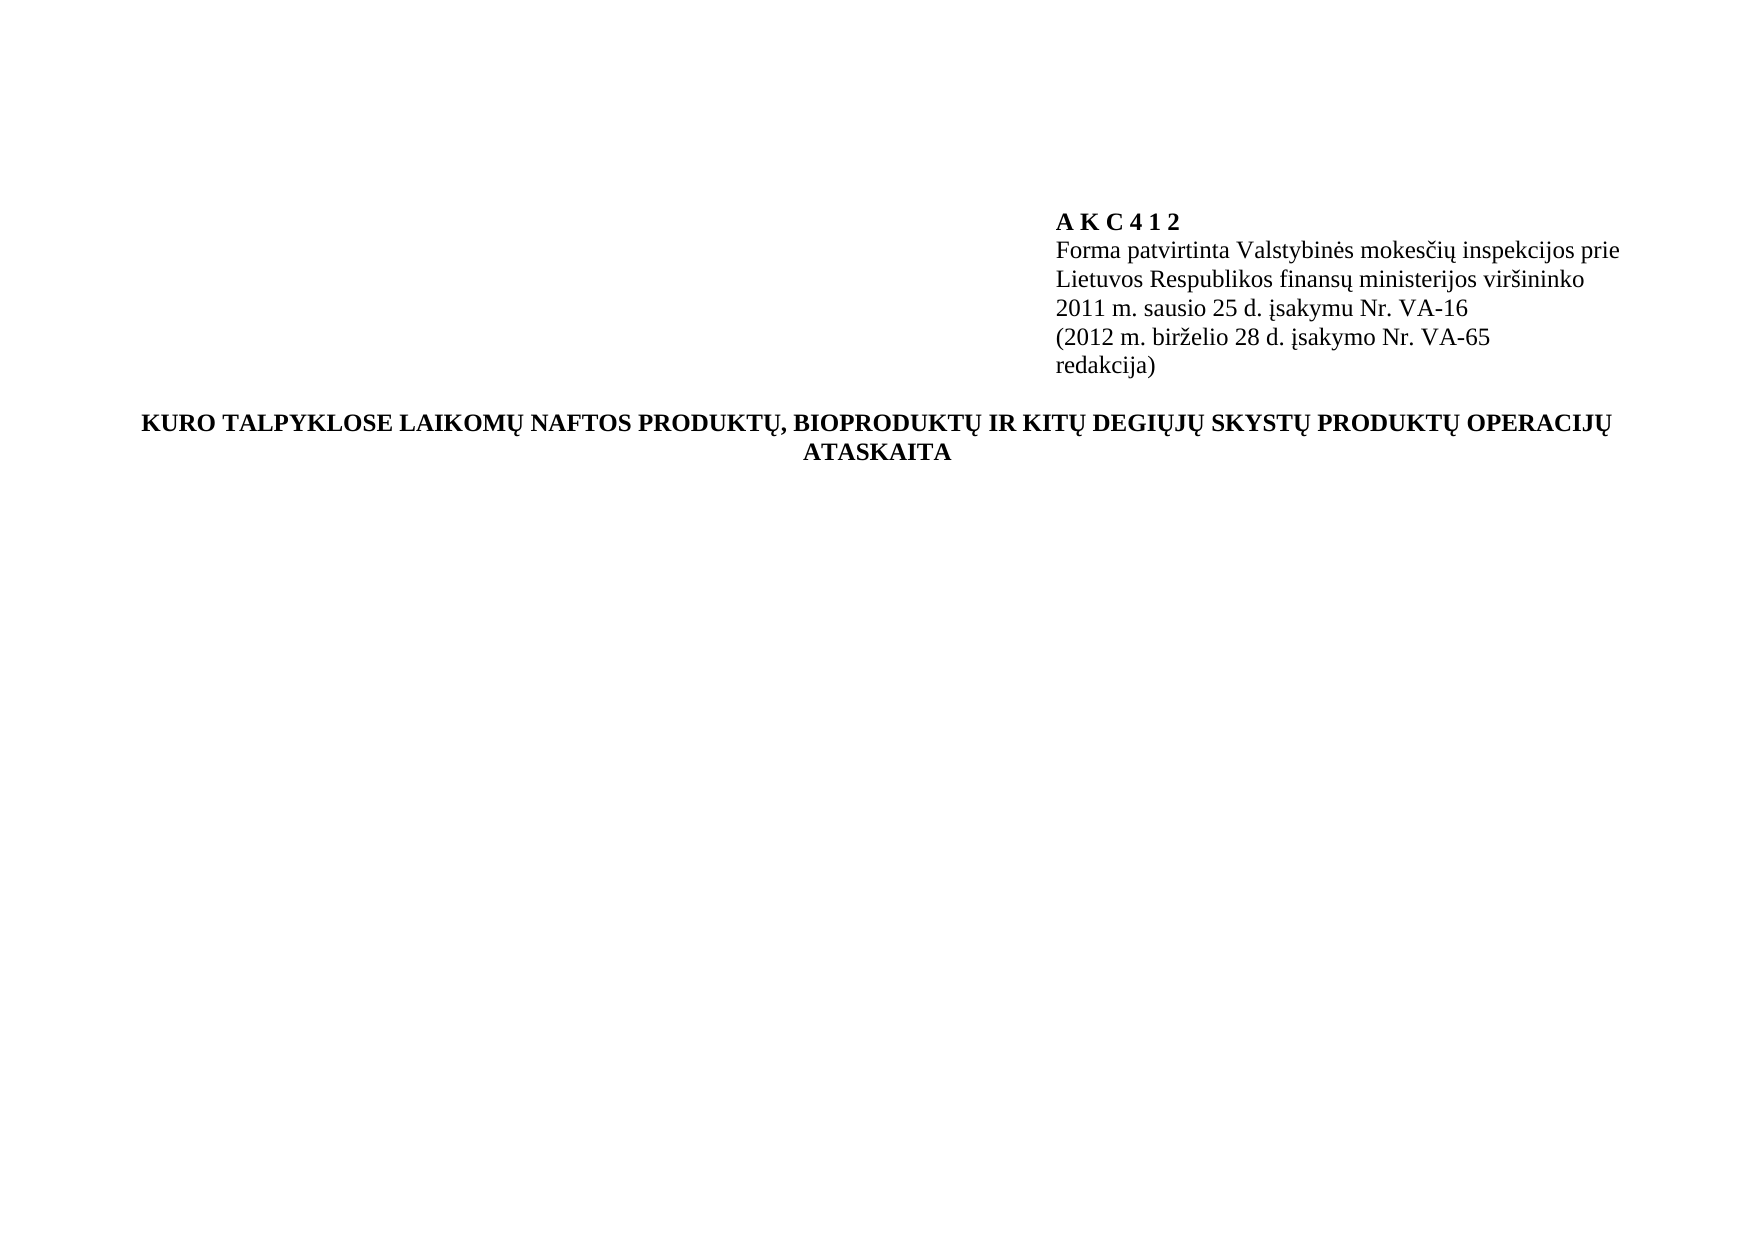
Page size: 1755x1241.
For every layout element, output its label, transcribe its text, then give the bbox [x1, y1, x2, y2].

text (2012 m. birželio 28 d. įsakymo Nr. VA-65 [1056, 322, 1636, 350]
text Forma patvirtinta Valstybinės mokesčių inspekcijos prie Lietuvos Respublikos finansų ministerijos viršininko 2011 m. sausio 25 d. įsakymu Nr. VA-16 [1056, 235, 1636, 322]
text A K C 4 1 2 [1056, 207, 1636, 235]
text KURO TALPYKLOSE LAIKOMŲ NAFTOS PRODUKTŲ, BIOPRODUKTŲ IR KITŲ DEGIŲJŲ SKYSTŲ PRODUKTŲ OPERACIJŲ ATASKAITA [118, 408, 1636, 465]
text redakcija) [1056, 350, 1636, 379]
